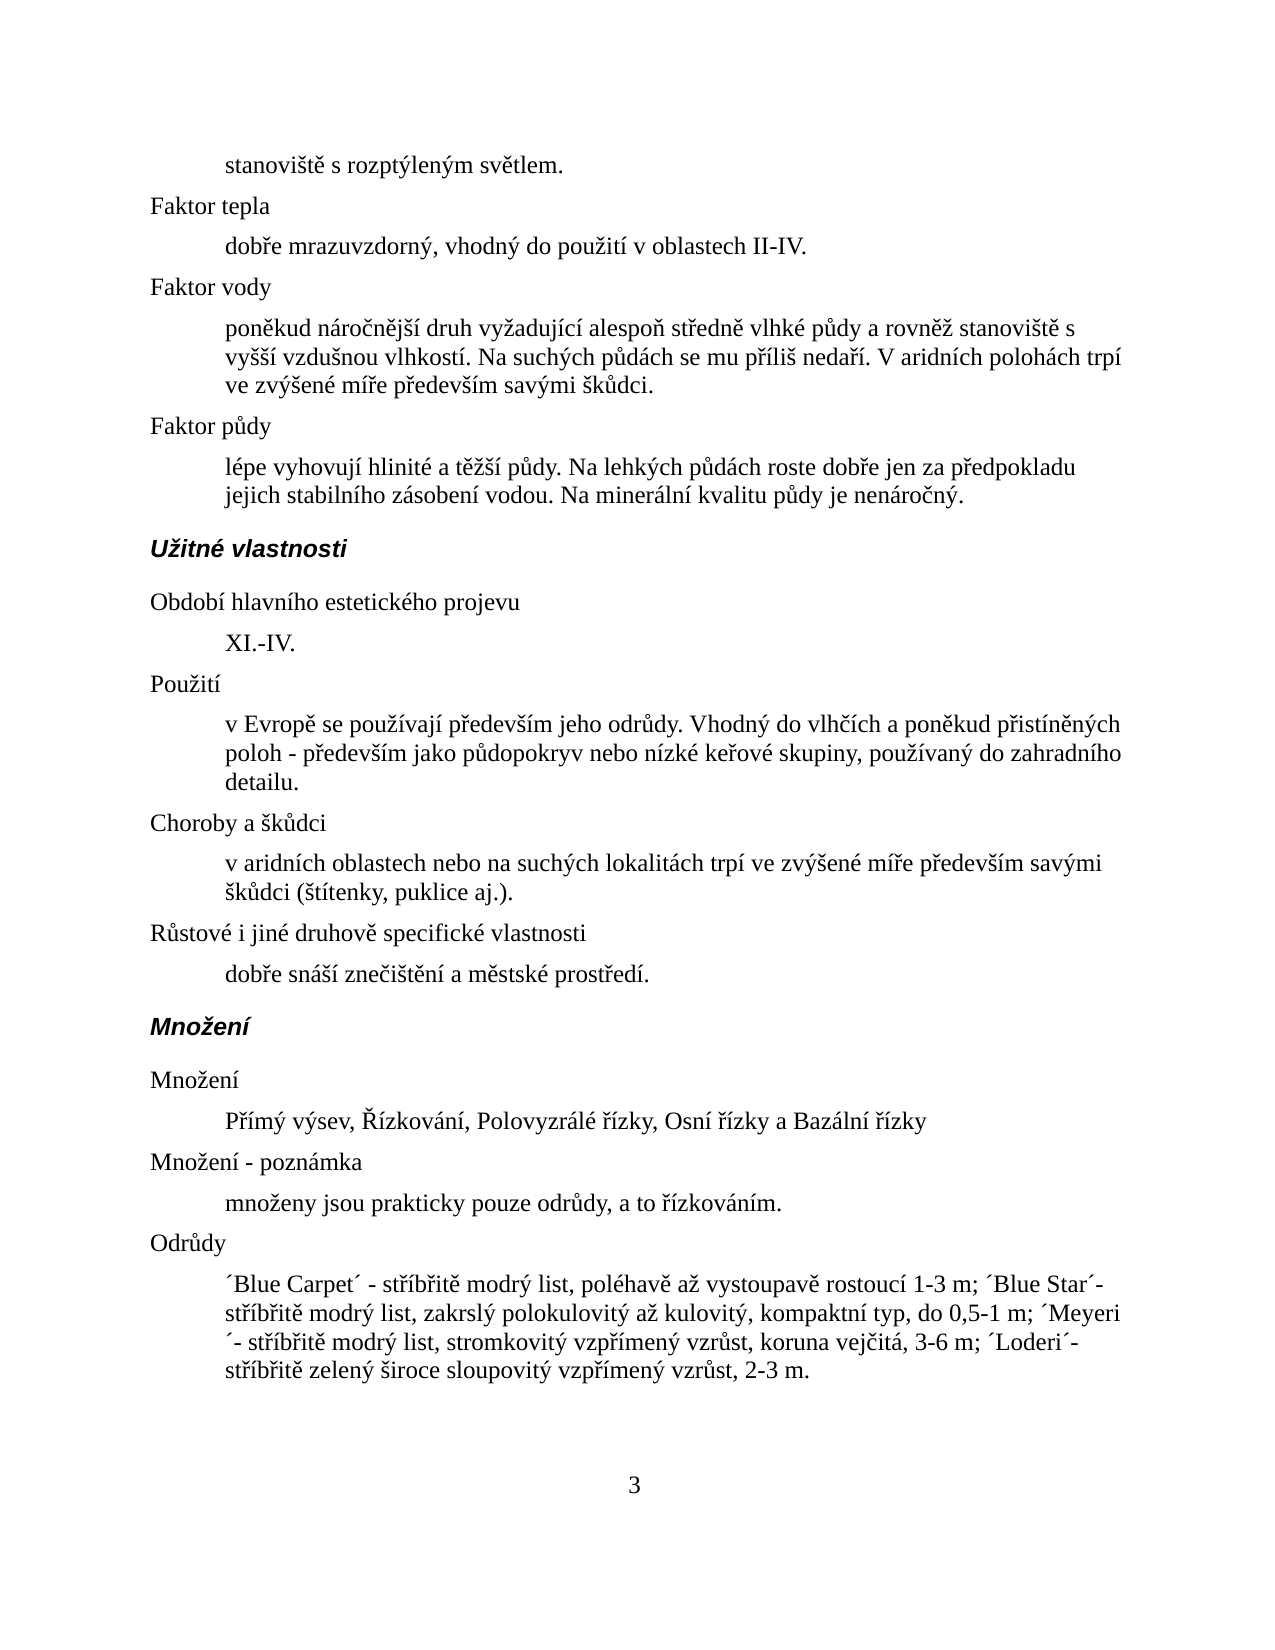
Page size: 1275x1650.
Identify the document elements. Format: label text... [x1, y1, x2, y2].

text dobře snáší znečištění a městské prostředí. [225, 959, 1125, 987]
text stanoviště s rozptýleným světlem. [225, 150, 1125, 179]
text Období hlavního estetického projevu [150, 587, 1125, 616]
text v aridních oblastech nebo na suchých lokalitách trpí ve zvýšené míře především savými škůdci (štítenky, puklice aj.). [225, 848, 1125, 906]
text poněkud náročnější druh vyžadující alespoň středně vlhké půdy a rovněž stanoviště s vyšší vzdušnou vlhkostí. Na suchých půdách se mu příliš nedaří. V aridních polohách trpí ve zvýšené míře především savými škůdci. [225, 313, 1125, 399]
text Choroby a škůdci [150, 808, 1125, 837]
text dobře mrazuvzdorný, vhodný do použití v oblastech II-IV. [225, 231, 1125, 260]
text množeny jsou prakticky pouze odrůdy, a to řízkováním. [225, 1188, 1125, 1216]
text Množení [150, 1066, 1125, 1094]
text Přímý výsev, Řízkování, Polovyzrálé řízky, Osní řízky a Bazální řízky [225, 1106, 1125, 1135]
text Faktor vody [150, 272, 1125, 301]
text Použití [150, 669, 1125, 698]
text Růstové i jiné druhově specifické vlastnosti [150, 918, 1125, 947]
text Množení - poznámka [150, 1147, 1125, 1176]
text ´Blue Carpet´ - stříbřitě modrý list, poléhavě až vystoupavě rostoucí 1-3 m; ´Blue Star´- stříbřitě modrý list, zakrslý polokulovitý až kulovitý, kompaktní typ, do 0,5-1 m; ´Meyeri´- stříbřitě modrý list, stromkovitý vzpřímený vzrůst, koruna vejčitá, 3-6 m; ´Loderi´- stříbřitě zelený široce sloupovitý vzpřímený vzrůst, 2-3 m. [225, 1269, 1125, 1384]
text v Evropě se používají především jeho odrůdy. Vhodný do vlhčích a poněkud přistíněných poloh - především jako půdopokryv nebo nízké keřové skupiny, používaný do zahradního detailu. [225, 709, 1125, 796]
subtitle Užitné vlastnosti [150, 534, 1125, 563]
subtitle Množení [150, 1012, 1125, 1041]
text lépe vyhovují hlinité a těžší půdy. Na lehkých půdách roste dobře jen za předpokladu jejich stabilního zásobení vodou. Na minerální kvalitu půdy je nenáročný. [225, 452, 1125, 509]
text Faktor tepla [150, 191, 1125, 219]
text XI.-IV. [225, 628, 1125, 657]
text Faktor půdy [150, 411, 1125, 440]
text Odrůdy [150, 1228, 1125, 1257]
